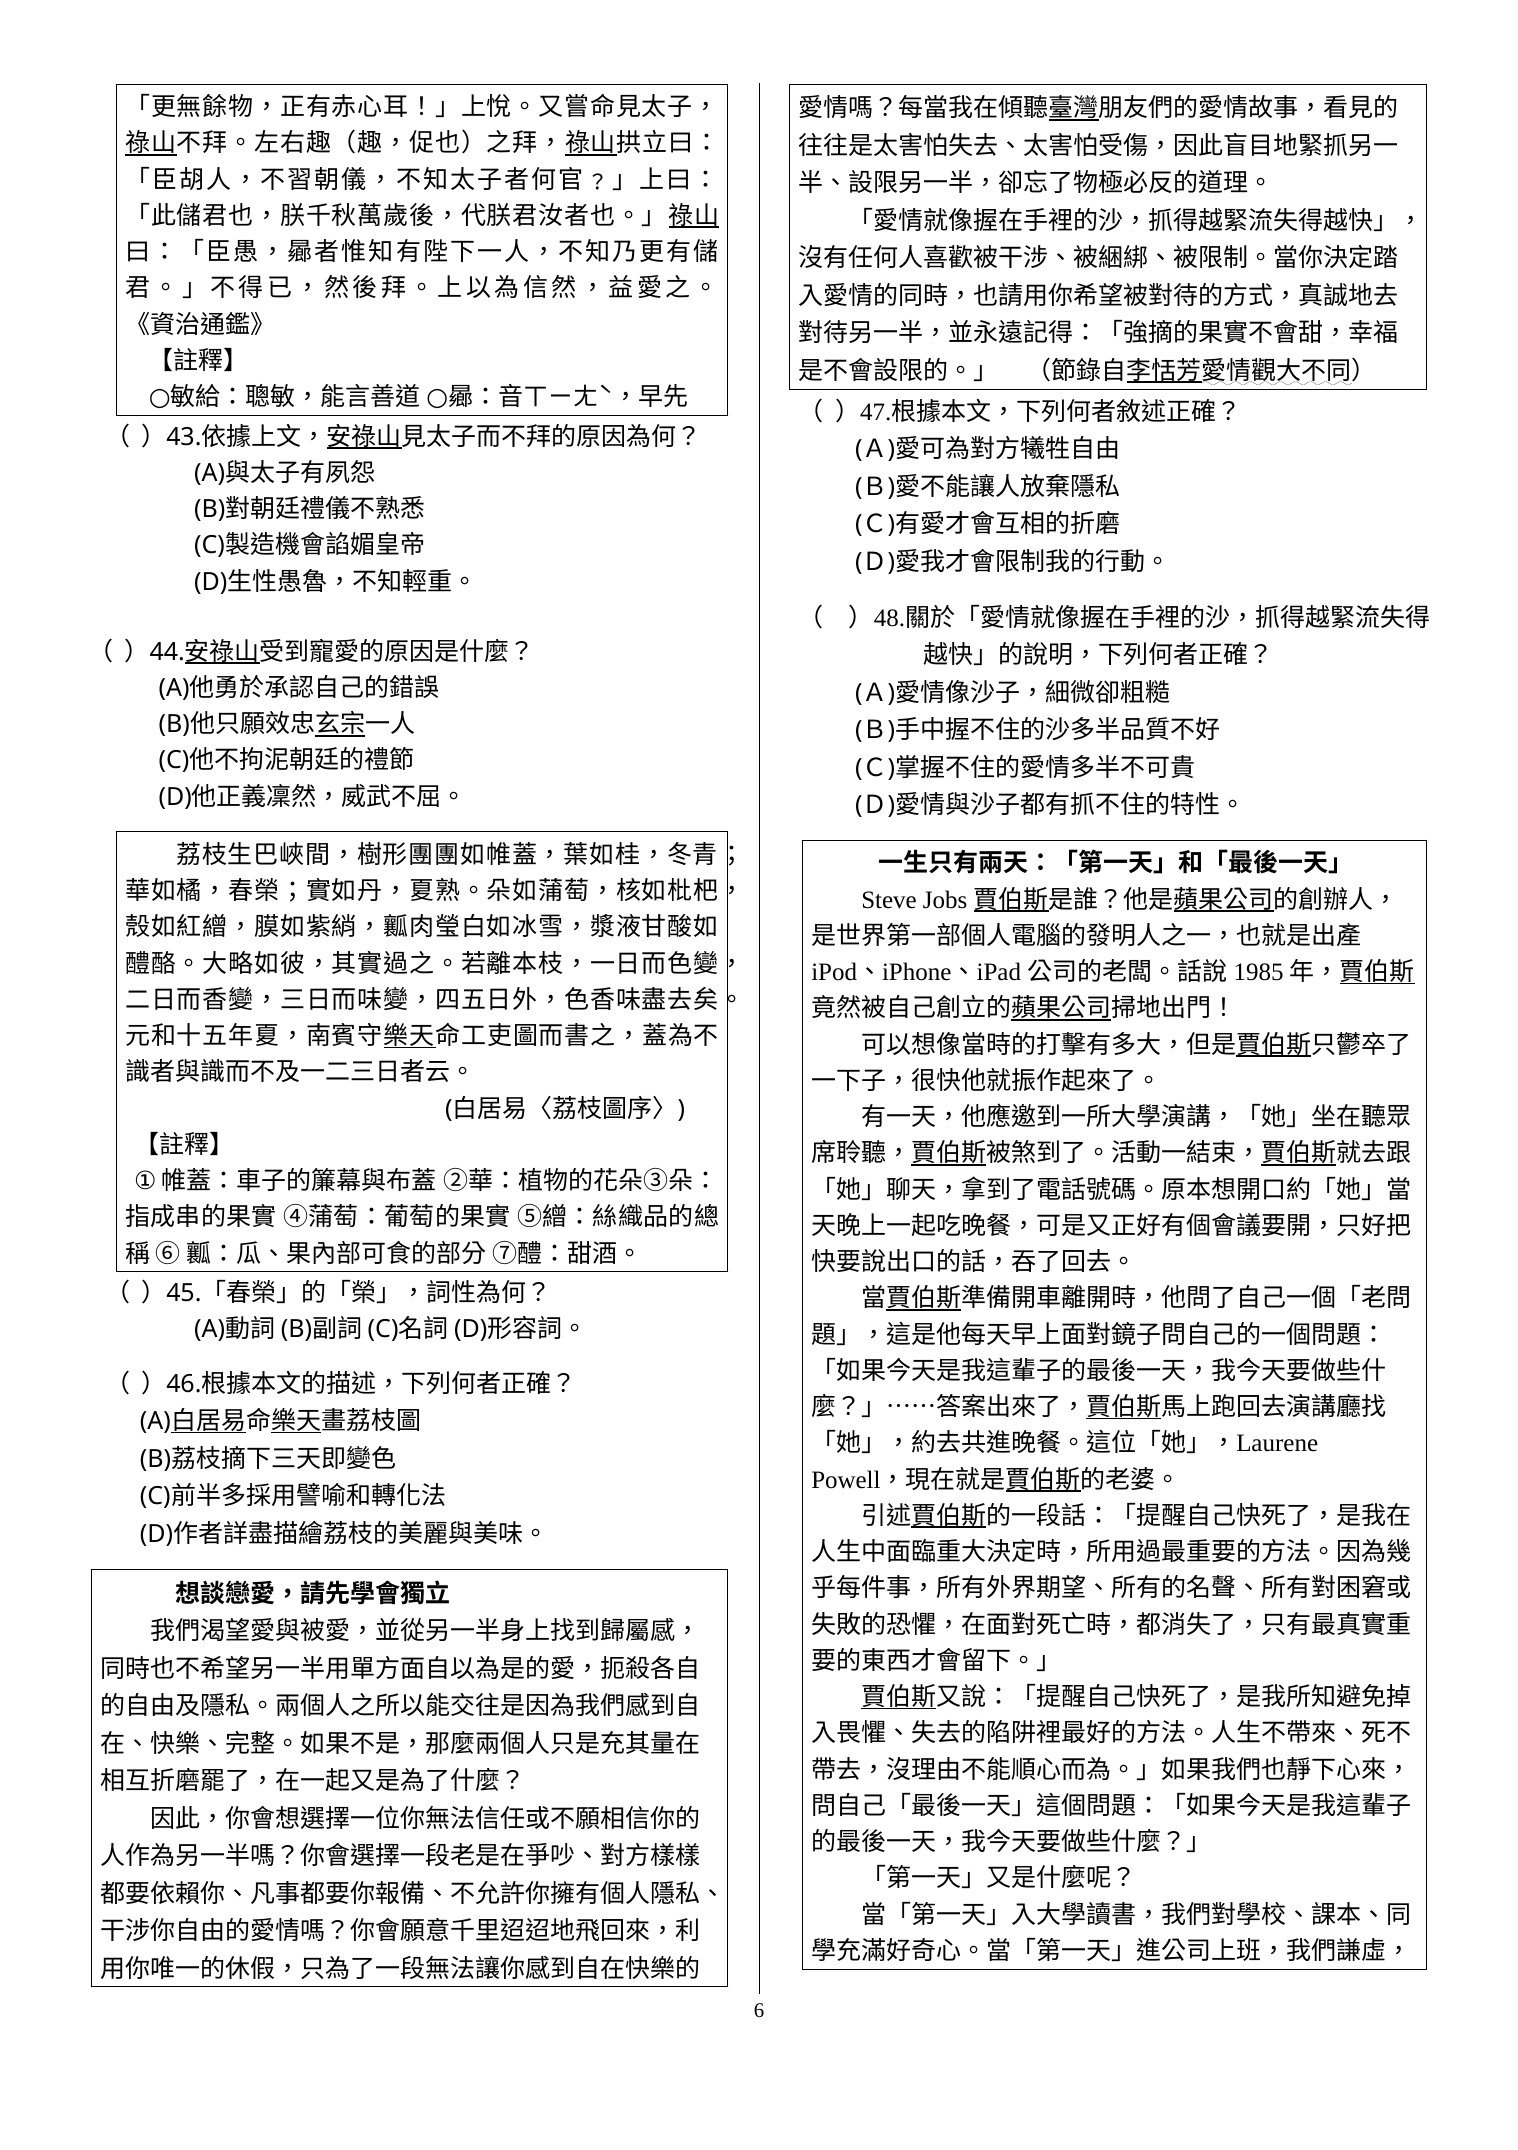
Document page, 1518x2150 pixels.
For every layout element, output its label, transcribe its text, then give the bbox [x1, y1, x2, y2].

text 【註釋】 [117, 337, 727, 373]
text (D)他正義凜然，威武不屈。 [119, 776, 744, 812]
text (C)前半多採用譬喻和轉化法 [75, 1475, 744, 1512]
text (A)他勇於承認自己的錯誤 [119, 667, 744, 704]
text (B)荔枝摘下三天即變色 [75, 1437, 744, 1475]
text （ ）46.根據本文的描述，下列何者正確？ [105, 1364, 744, 1400]
text (Ａ)愛可為對方犧牲自由 [798, 427, 1443, 465]
text (D)生性愚魯，不知輕重。 [187, 561, 744, 597]
text 因此，你會想選擇一位你無法信任或不願相信你的人作為另一半嗎？你會選擇一段老是在爭吵、對方樣樣都要依賴你、凡事都要你報備、不允許你擁有個人隱私、干涉你自由的愛情嗎？你會願意千里迢迢地飛回來，利用你唯一的休假，只為了一段無法讓你感到自在快樂的 [92, 1794, 727, 1986]
text (Ｄ)愛我才會限制我的行動。 [798, 540, 1443, 577]
text 我們渴望愛與被愛，並從另一半身上找到歸屬感，同時也不希望另一半用單方面自以為是的愛，扼殺各自的自由及隱私。兩個人之所以能交往是因為我們感到自在、快樂、完整。如果不是，那麼兩個人只是充其量在相互折磨罷了，在一起又是為了什麼？ [92, 1606, 727, 1794]
text (Ａ)愛情像沙子，細微卻粗糙 [798, 671, 1443, 708]
text (Ｃ)有愛才會互相的折磨 [798, 502, 1443, 540]
text （ ）48.關於「愛情就像握在手裡的沙，抓得越緊流失得越快」的說明，下列何者正確？ [798, 596, 1443, 671]
text (A)與太子有夙怨 [187, 452, 744, 488]
text (Ｄ)愛情與沙子都有抓不住的特性。 [798, 783, 1443, 821]
text (A)白居易命樂天畫荔枝圖 [75, 1400, 744, 1437]
text (白居易〈荔枝圖序〉) [117, 1085, 727, 1121]
text (B)他只願效忠玄宗一人 [119, 704, 744, 740]
text 想談戀愛，請先學會獨立 [92, 1570, 727, 1606]
text (A)動詞 (B)副詞 (C)名詞 (D)形容詞。 [187, 1309, 744, 1345]
text (C)製造機會諂媚皇帝 [187, 525, 744, 561]
text （ ）44.安祿山受到寵愛的原因是什麼？ [75, 631, 744, 667]
text (Ｂ)愛不能讓人放棄隱私 [798, 465, 1443, 502]
text （ ）47.根據本文，下列何者敘述正確？ [798, 390, 1443, 427]
text ○敏給：聰敏，能言善道 ○曏：音ㄒㄧㄤˋ，早先 [117, 373, 727, 415]
text (B)對朝廷禮儀不熟悉 [187, 488, 744, 525]
text (Ｃ)掌握不住的愛情多半不可貴 [798, 746, 1443, 783]
text （ ）43.依據上文，安祿山見太子而不拜的原因為何？ [105, 416, 744, 452]
text 愛情嗎？每當我在傾聽臺灣朋友們的愛情故事，看見的往往是太害怕失去、太害怕受傷，因此盲目地緊抓另一半、設限另一半，卻忘了物極必反的道理。 [790, 85, 1426, 196]
text (C)他不拘泥朝廷的禮節 [119, 740, 744, 776]
text 「愛情就像握在手裡的沙，抓得越緊流失得越快」，沒有任何人喜歡被干涉、被綑綁、被限制。當你決定踏入愛情的同時，也請用你希望被對待的方式，真誠地去對待另一半，並永遠記得：「強摘的果實不會甜，幸福是不會設限的。」 （節錄自李恬芳愛情觀大不同） [790, 196, 1426, 389]
text 【註釋】 [117, 1121, 727, 1157]
text 荔枝生巴峽間，樹形團團如帷蓋，葉如桂，冬青；華如橘，春榮；實如丹，夏熟。朵如蒲萄，核如枇杷，殼如紅繒，膜如紫綃，瓤肉瑩白如冰雪，漿液甘酸如醴酪。大略如彼，其實過之。若離本枝，一日而色變，二日而香變，三日而味變，四五日外，色香味盡去矣。元和十五年夏，南賓守樂天命工吏圖而書之，蓋為不識者與識而不及一二三日者云。 [117, 832, 727, 1085]
text ①帷蓋：車子的簾幕與布蓋 ②華：植物的花朵③朵：指成串的果實 ④蒲萄：葡萄的果實 ⑤繒：絲織品的總稱 ⑥ 瓤：瓜、果內部可食的部分 ⑦醴：甜酒。 [117, 1157, 727, 1271]
text （ ）45.「春榮」的「榮」，詞性為何？ [105, 1272, 744, 1309]
text 一生只有兩天：「第一天」和「最後一天」 Steve Jobs 賈伯斯是誰？他是蘋果公司的創辦人，是世界第一部個人電腦的發明人之一，也就是出產 iPod、iPhone、iPad 公司的老闆。話說 1985 年，賈伯斯竟然被自己創立的蘋果公司掃地出門！ 可以想像當時的打擊有多大，但是賈伯斯只鬱卒了一下子，很快他就振作起來了。 有一天，他應邀到一所大學演講，「她」坐在聽眾席聆聽，賈伯斯被煞到了。活動一結束，賈伯斯就去跟「她」聊天，拿到了電話號碼。原本想開口約「她」當天晚上一起吃晚餐，可是又正好有個會議要開，只好把快要說出口的話，吞了回去。 當賈伯斯準備開車離開時，他問了自己一個「老問題」，這是他每天早上面對鏡子問自己的一個問題：「如果今天是我這輩子的最後一天，我今天要做些什麼？」……答案出來了，賈伯斯馬上跑回去演講廳找「她」，約去共進晚餐。這位「她」，Laurene Powell，現在就是賈伯斯的老婆。 引述賈伯斯的一段話：「提醒自己快死了，是我在人生中面臨重大決定時，所用過最重要的方法。因為幾乎每件事，所有外界期望、所有的名聲、所有對困窘或失敗的恐懼，在面對死亡時，都消失了，只有最真實重要的東西才會留下。」 賈伯斯又說：「提醒自己快死了，是我所知避免掉入畏懼、失去的陷阱裡最好的方法。人生不帶來、死不帶去，沒理由不能順心而為。」如果我們也靜下心來，問自己「最後一天」這個問題：「如果今天是我這輩子的最後一天，我今天要做些什麼？」 「第一天」又是什麼呢？ 當「第一天」入大學讀書，我們對學校、課本、同學充滿好奇心。當「第一天」進公司上班，我們謙虛，願意學習，有衝勁。當「第一天」約會，我們小鹿亂撞，珍惜相處的每一刻。當「第一天」晉升職等，新官上任三把火，有滿腹雄心壯志，要有所作為。 回想我們做任何事的「第一天」，都是我們最有活力的一天。時光不能倒流，但態度可以回轉。 一生只要兩天，就擁有了每一天。 用「第一天」的態度去做每一件事，我們會更有活力，更能成功。用「最後一天」的心情去選擇下一步，我們會更有□□□。 （網路文章） [803, 841, 1426, 1969]
text 祿山在上(唐玄宗)前，應對敏給，雜以詼諧，上嘗戲指其腹曰：「此胡腹中何所有？其大乃爾！」對曰：「更無餘物，正有赤心耳！」上悅。又嘗命見太子，祿山不拜。左右趣（趣，促也）之拜，祿山拱立曰：「臣胡人，不習朝儀，不知太子者何官﹖」上曰：「此儲君也，朕千秋萬歲後，代朕君汝者也。」祿山曰：「臣愚，曏者惟知有陛下一人，不知乃更有儲君。」不得已，然後拜。上以為信然，益愛之。 《資治通鑑》 [117, 85, 727, 337]
text (D)作者詳盡描繪荔枝的美麗與美味。 [75, 1512, 744, 1550]
text (Ｂ)手中握不住的沙多半品質不好 [798, 708, 1443, 746]
